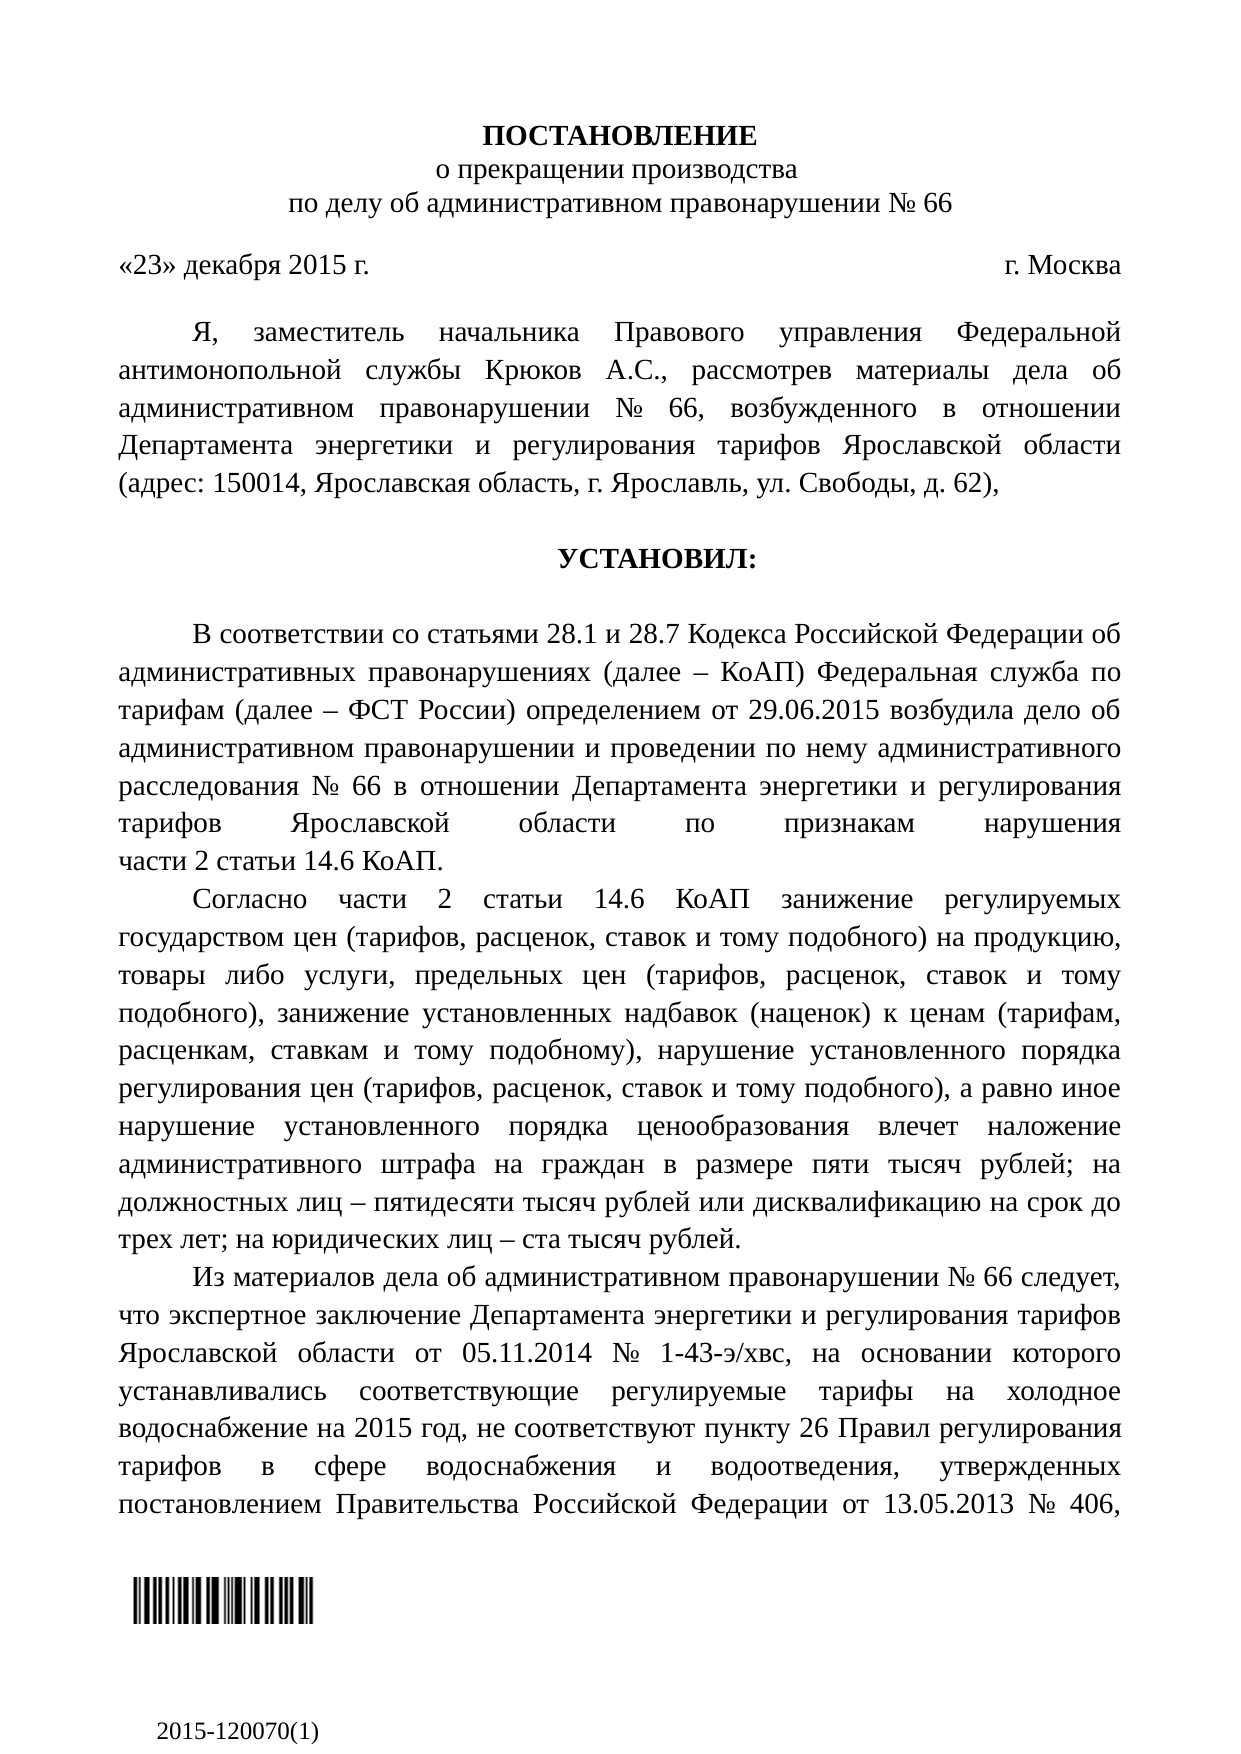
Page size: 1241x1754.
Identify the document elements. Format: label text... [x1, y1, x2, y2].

text о прекращении производства [118, 152, 1122, 185]
text «23» декабря 2015 г. г. Москва [118, 247, 1122, 281]
text по делу об административном правонарушении № 66 [118, 185, 1122, 219]
text Согласно части 2 статьи 14.6 КоАП занижение регулируемых государством цен (тарифов, расценок, ставок и тому подобного) на продукцию, товары либо услуги, предельных цен (тарифов, расценок, ставок и тому подобного), занижение установленных надбавок (наценок) к ценам (тарифам, расценкам, ставкам и тому подобному), нарушение установленного порядка регулирования цен (тарифов, расценок, ставок и тому подобного), а равно иное нарушение установленного порядка ценообразования влечет наложение административного штрафа на граждан в размере пяти тысяч рублей; на должностных лиц – пятидесяти тысяч рублей или дисквалификацию на срок до трех лет; на юридических лиц – ста тысяч рублей. [118, 877, 1122, 1255]
text Я, заместитель начальника Правового управления Федеральной антимонопольной службы Крюков А.С., рассмотрев материалы дела об административном правонарушении № 66, возбужденного в отношении Департамента энергетики и регулирования тарифов Ярославской области (адрес: 150014, Ярославская область, г. Ярославль, ул. Свободы, д. 62), [118, 310, 1122, 499]
text ПОСТАНОВЛЕНИЕ [118, 118, 1122, 152]
text УСТАНОВИЛ: [118, 537, 1122, 574]
text Из материалов дела об административном правонарушении № 66 следует, что экспертное заключение Департамента энергетики и регулирования тарифов Ярославской области от 05.11.2014 № 1-43-э/хвс, на основании которого устанавливались соответствующие регулируемые тарифы на холодное водоснабжение на 2015 год, не соответствуют пункту 26 Правил регулирования тарифов в сфере водоснабжения и водоотведения, утвержденных постановлением Правительства Российской Федерации от 13.05.2013 № 406, [118, 1255, 1122, 1520]
picture [118, 1577, 331, 1624]
text В соответствии со статьями 28.1 и 28.7 Кодекса Российской Федерации об административных правонарушениях (далее – КоАП) Федеральная служба по тарифам (далее – ФСТ России) определением от 29.06.2015 возбудила дело об административном правонарушении и проведении по нему административного расследования № 66 в отношении Департамента энергетики и регулирования тарифов Ярославской области по признакам нарушения части 2 статьи 14.6 КоАП. [118, 612, 1122, 877]
